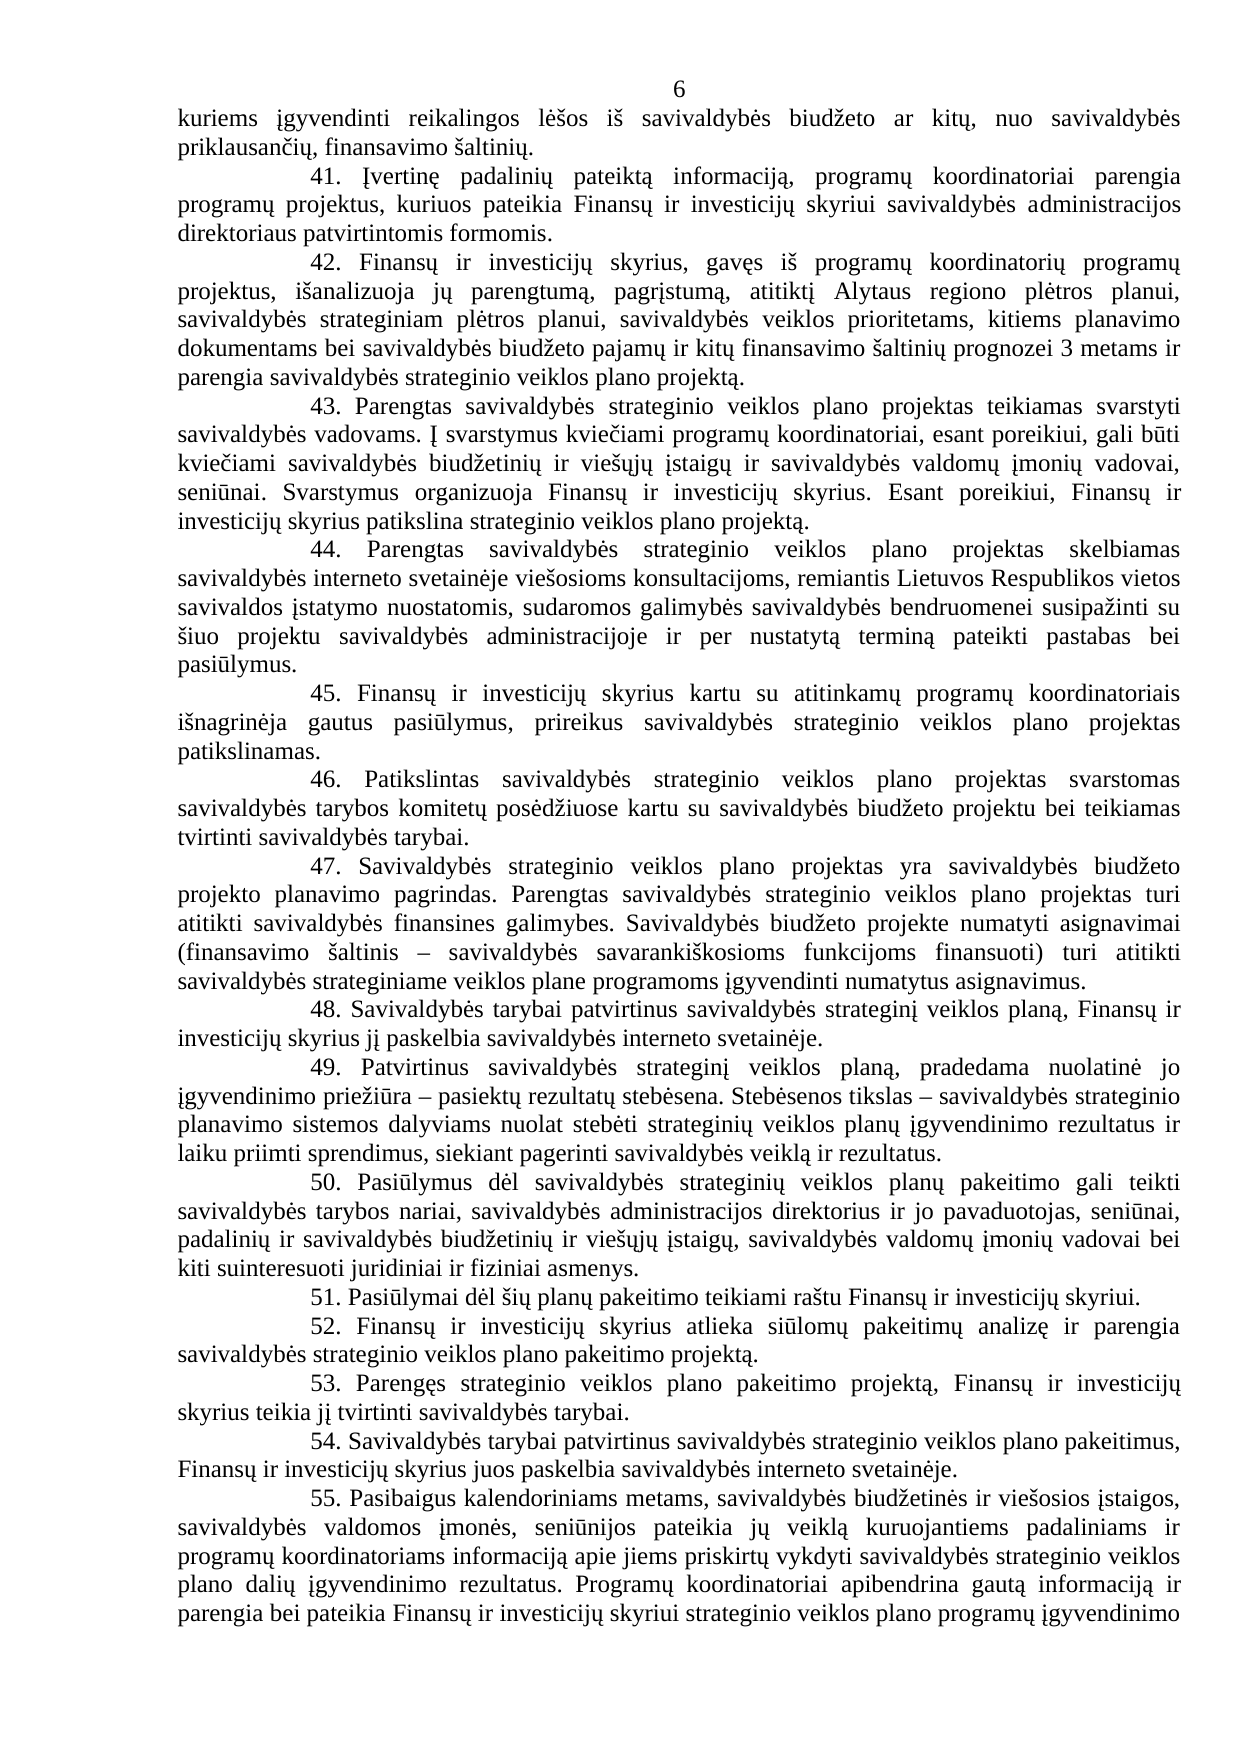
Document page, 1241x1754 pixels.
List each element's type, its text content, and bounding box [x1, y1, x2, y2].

text 46. Patikslintas savivaldybės strateginio veiklos plano projektas svarstomas savivaldybės tarybos komitetų posėdžiuose kartu su savivaldybės biudžeto projektu bei teikiamas tvirtinti savivaldybės tarybai. [177, 764, 1181, 851]
text 43. Parengtas savivaldybės strateginio veiklos plano projektas teikiamas svarstyti savivaldybės vadovams. Į svarstymus kviečiami programų koordinatoriai, esant poreikiui, gali būti kviečiami savivaldybės biudžetinių ir viešųjų įstaigų ir savivaldybės valdomų įmonių vadovai, seniūnai. Svarstymus organizuoja Finansų ir investicijų skyrius. Esant poreikiui, Finansų ir investicijų skyrius patikslina strateginio veiklos plano projektą. [177, 391, 1181, 534]
text 50. Pasiūlymus dėl savivaldybės strateginių veiklos planų pakeitimo gali teikti savivaldybės tarybos nariai, savivaldybės administracijos direktorius ir jo pavaduotojas, seniūnai, padalinių ir savivaldybės biudžetinių ir viešųjų įstaigų, savivaldybės valdomų įmonių vadovai bei kiti suinteresuoti juridiniai ir fiziniai asmenys. [177, 1167, 1181, 1282]
text 41. Įvertinę padalinių pateiktą informaciją, programų koordinatoriai parengia programų projektus, kuriuos pateikia Finansų ir investicijų skyriui savivaldybės administracijos direktoriaus patvirtintomis formomis. [177, 161, 1181, 247]
text 55. Pasibaigus kalendoriniams metams, savivaldybės biudžetinės ir viešosios įstaigos, savivaldybės valdomos įmonės, seniūnijos pateikia jų veiklą kuruojantiems padaliniams ir programų koordinatoriams informaciją apie jiems priskirtų vykdyti savivaldybės strateginio veiklos plano dalių įgyvendinimo rezultatus. Programų koordinatoriai apibendrina gautą informaciją ir parengia bei pateikia Finansų ir investicijų skyriui strateginio veiklos plano programų įgyvendinimo [177, 1483, 1181, 1627]
text 48. Savivaldybės tarybai patvirtinus savivaldybės strateginį veiklos planą, Finansų ir investicijų skyrius jį paskelbia savivaldybės interneto svetainėje. [177, 994, 1181, 1052]
text 54. Savivaldybės tarybai patvirtinus savivaldybės strateginio veiklos plano pakeitimus, Finansų ir investicijų skyrius juos paskelbia savivaldybės interneto svetainėje. [177, 1426, 1181, 1483]
text 47. Savivaldybės strateginio veiklos plano projektas yra savivaldybės biudžeto projekto planavimo pagrindas. Parengtas savivaldybės strateginio veiklos plano projektas turi atitikti savivaldybės finansines galimybes. Savivaldybės biudžeto projekte numatyti asignavimai (finansavimo šaltinis – savivaldybės savarankiškosioms funkcijoms finansuoti) turi atitikti savivaldybės strateginiame veiklos plane programoms įgyvendinti numatytus asignavimus. [177, 851, 1181, 994]
text 45. Finansų ir investicijų skyrius kartu su atitinkamų programų koordinatoriais išnagrinėja gautus pasiūlymus, prireikus savivaldybės strateginio veiklos plano projektas patikslinamas. [177, 678, 1181, 764]
text 53. Parengęs strateginio veiklos plano pakeitimo projektą, Finansų ir investicijų skyrius teikia jį tvirtinti savivaldybės tarybai. [177, 1368, 1181, 1426]
text 49. Patvirtinus savivaldybės strateginį veiklos planą, pradedama nuolatinė jo įgyvendinimo priežiūra – pasiektų rezultatų stebėsena. Stebėsenos tikslas – savivaldybės strateginio planavimo sistemos dalyviams nuolat stebėti strateginių veiklos planų įgyvendinimo rezultatus ir laiku priimti sprendimus, siekiant pagerinti savivaldybės veiklą ir rezultatus. [177, 1052, 1181, 1167]
text kuriems įgyvendinti reikalingos lėšos iš savivaldybės biudžeto ar kitų, nuo savivaldybės priklausančių, finansavimo šaltinių. [177, 103, 1181, 161]
text 42. Finansų ir investicijų skyrius, gavęs iš programų koordinatorių programų projektus, išanalizuoja jų parengtumą, pagrįstumą, atitiktį Alytaus regiono plėtros planui, savivaldybės strateginiam plėtros planui, savivaldybės veiklos prioritetams, kitiems planavimo dokumentams bei savivaldybės biudžeto pajamų ir kitų finansavimo šaltinių prognozei 3 metams ir parengia savivaldybės strateginio veiklos plano projektą. [177, 247, 1181, 391]
text 52. Finansų ir investicijų skyrius atlieka siūlomų pakeitimų analizę ir parengia savivaldybės strateginio veiklos plano pakeitimo projektą. [177, 1311, 1181, 1368]
text 51. Pasiūlymai dėl šių planų pakeitimo teikiami raštu Finansų ir investicijų skyriui. [177, 1282, 1181, 1311]
text 44. Parengtas savivaldybės strateginio veiklos plano projektas skelbiamas savivaldybės interneto svetainėje viešosioms konsultacijoms, remiantis Lietuvos Respublikos vietos savivaldos įstatymo nuostatomis, sudaromos galimybės savivaldybės bendruomenei susipažinti su šiuo projektu savivaldybės administracijoje ir per nustatytą terminą pateikti pastabas bei pasiūlymus. [177, 534, 1181, 678]
